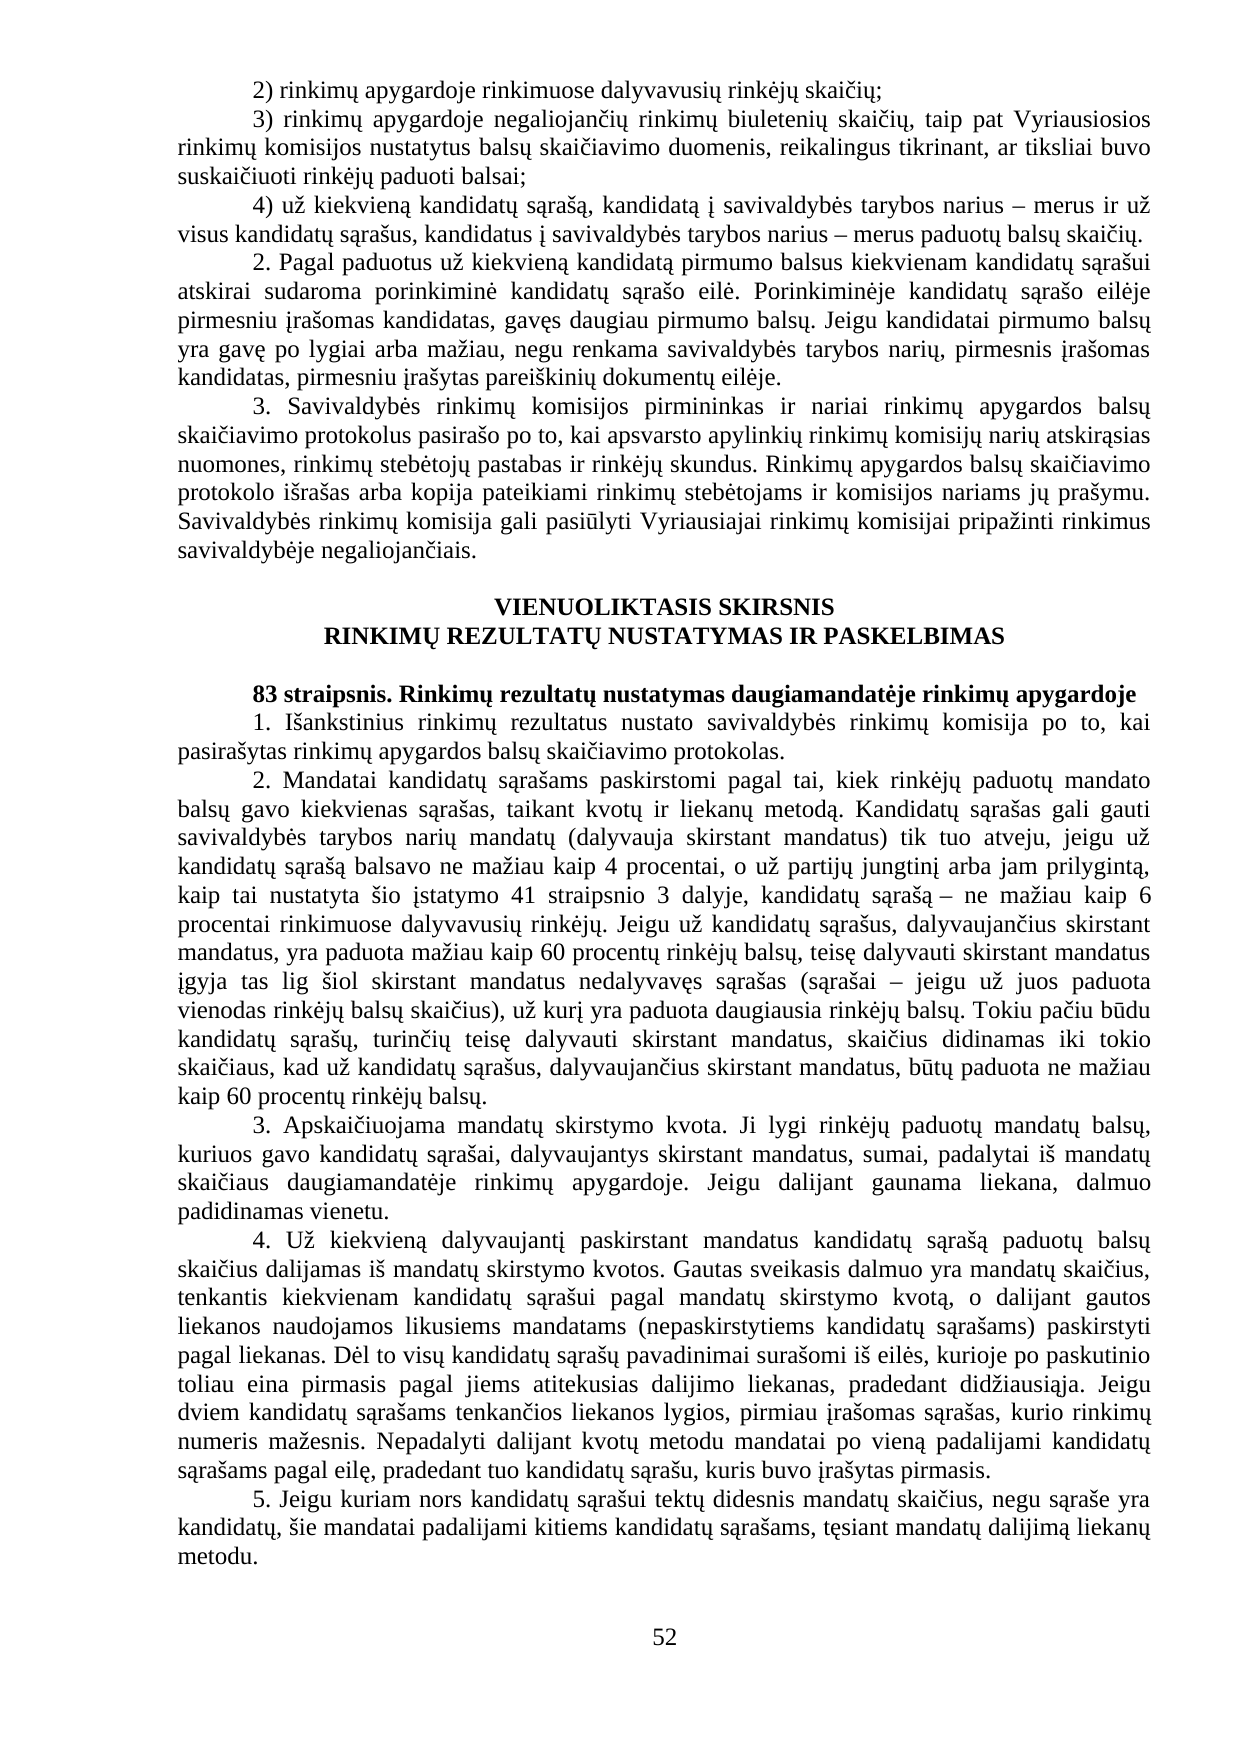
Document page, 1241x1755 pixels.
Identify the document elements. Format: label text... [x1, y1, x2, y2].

text 4. Už kiekvieną dalyvaujantį paskirstant mandatus kandidatų sąrašą paduotų balsų skaičius dalijamas iš mandatų skirstymo kvotos. Gautas sveikasis dalmuo yra mandatų skaičius, tenkantis kiekvienam kandidatų sąrašui pagal mandatų skirstymo kvotą, o dalijant gautos liekanos naudojamos likusiems mandatams (nepaskirstytiems kandidatų sąrašams) paskirstyti pagal liekanas. Dėl to visų kandidatų sąrašų pavadinimai surašomi iš eilės, kurioje po paskutinio toliau eina pirmasis pagal jiems atitekusias dalijimo liekanas, pradedant didžiausiąja. Jeigu dviem kandidatų sąrašams tenkančios liekanos lygios, pirmiau įrašomas sąrašas, kurio rinkimų numeris mažesnis. Nepadalyti dalijant kvotų metodu mandatai po vieną padalijami kandidatų sąrašams pagal eilę, pradedant tuo kandidatų sąrašu, kuris buvo įrašytas pirmasis. [177, 1225, 1152, 1484]
text VIENUOLIKTASIS SKIRSNIS [177, 592, 1152, 621]
text 83 straipsnis. Rinkimų rezultatų nustatymas daugiamandatėje rinkimų apygardoje [252, 679, 1152, 707]
text 2) rinkimų apygardoje rinkimuose dalyvavusių rinkėjų skaičių; [177, 75, 1152, 104]
text RINKIMŲ REZULTATŲ NUSTATYMAS IR PASKELBIMAS [177, 621, 1152, 650]
text 3) rinkimų apygardoje negaliojančių rinkimų biuletenių skaičių, taip pat Vyriausiosios rinkimų komisijos nustatytus balsų skaičiavimo duomenis, reikalingus tikrinant, ar tiksliai buvo suskaičiuoti rinkėjų paduoti balsai; [177, 104, 1152, 190]
text 3. Savivaldybės rinkimų komisijos pirmininkas ir nariai rinkimų apygardos balsų skaičiavimo protokolus pasirašo po to, kai apsvarsto apylinkių rinkimų komisijų narių atskirąsias nuomones, rinkimų stebėtojų pastabas ir rinkėjų skundus. Rinkimų apygardos balsų skaičiavimo protokolo išrašas arba kopija pateikiami rinkimų stebėtojams ir komisijos nariams jų prašymu. Savivaldybės rinkimų komisija gali pasiūlyti Vyriausiajai rinkimų komisijai pripažinti rinkimus savivaldybėje negaliojančiais. [177, 391, 1152, 564]
text 1. Išankstinius rinkimų rezultatus nustato savivaldybės rinkimų komisija po to, kai pasirašytas rinkimų apygardos balsų skaičiavimo protokolas. [177, 707, 1152, 765]
text 2. Pagal paduotus už kiekvieną kandidatą pirmumo balsus kiekvienam kandidatų sąrašui atskirai sudaroma porinkiminė kandidatų sąrašo eilė. Porinkiminėje kandidatų sąrašo eilėje pirmesniu įrašomas kandidatas, gavęs daugiau pirmumo balsų. Jeigu kandidatai pirmumo balsų yra gavę po lygiai arba mažiau, negu renkama savivaldybės tarybos narių, pirmesnis įrašomas kandidatas, pirmesniu įrašytas pareiškinių dokumentų eilėje. [177, 247, 1152, 391]
text 5. Jeigu kuriam nors kandidatų sąrašui tektų didesnis mandatų skaičius, negu sąraše yra kandidatų, šie mandatai padalijami kitiems kandidatų sąrašams, tęsiant mandatų dalijimą liekanų metodu. [177, 1484, 1152, 1570]
text 4) už kiekvieną kandidatų sąrašą, kandidatą į savivaldybės tarybos narius – merus ir už visus kandidatų sąrašus, kandidatus į savivaldybės tarybos narius – merus paduotų balsų skaičių. [177, 190, 1152, 247]
text 2. Mandatai kandidatų sąrašams paskirstomi pagal tai, kiek rinkėjų paduotų mandato balsų gavo kiekvienas sąrašas, taikant kvotų ir liekanų metodą. Kandidatų sąrašas gali gauti savivaldybės tarybos narių mandatų (dalyvauja skirstant mandatus) tik tuo atveju, jeigu už kandidatų sąrašą balsavo ne mažiau kaip 4 procentai, o už partijų jungtinį arba jam prilygintą, kaip tai nustatyta šio įstatymo 41 straipsnio 3 dalyje, kandidatų sąrašą – ne mažiau kaip 6 procentai rinkimuose dalyvavusių rinkėjų. Jeigu už kandidatų sąrašus, dalyvaujančius skirstant mandatus, yra paduota mažiau kaip 60 procentų rinkėjų balsų, teisę dalyvauti skirstant mandatus įgyja tas lig šiol skirstant mandatus nedalyvavęs sąrašas (sąrašai – jeigu už juos paduota vienodas rinkėjų balsų skaičius), už kurį yra paduota daugiausia rinkėjų balsų. Tokiu pačiu būdu kandidatų sąrašų, turinčių teisę dalyvauti skirstant mandatus, skaičius didinamas iki tokio skaičiaus, kad už kandidatų sąrašus, dalyvaujančius skirstant mandatus, būtų paduota ne mažiau kaip 60 procentų rinkėjų balsų. [177, 765, 1152, 1110]
text 3. Apskaičiuojama mandatų skirstymo kvota. Ji lygi rinkėjų paduotų mandatų balsų, kuriuos gavo kandidatų sąrašai, dalyvaujantys skirstant mandatus, sumai, padalytai iš mandatų skaičiaus daugiamandatėje rinkimų apygardoje. Jeigu dalijant gaunama liekana, dalmuo padidinamas vienetu. [177, 1110, 1152, 1225]
